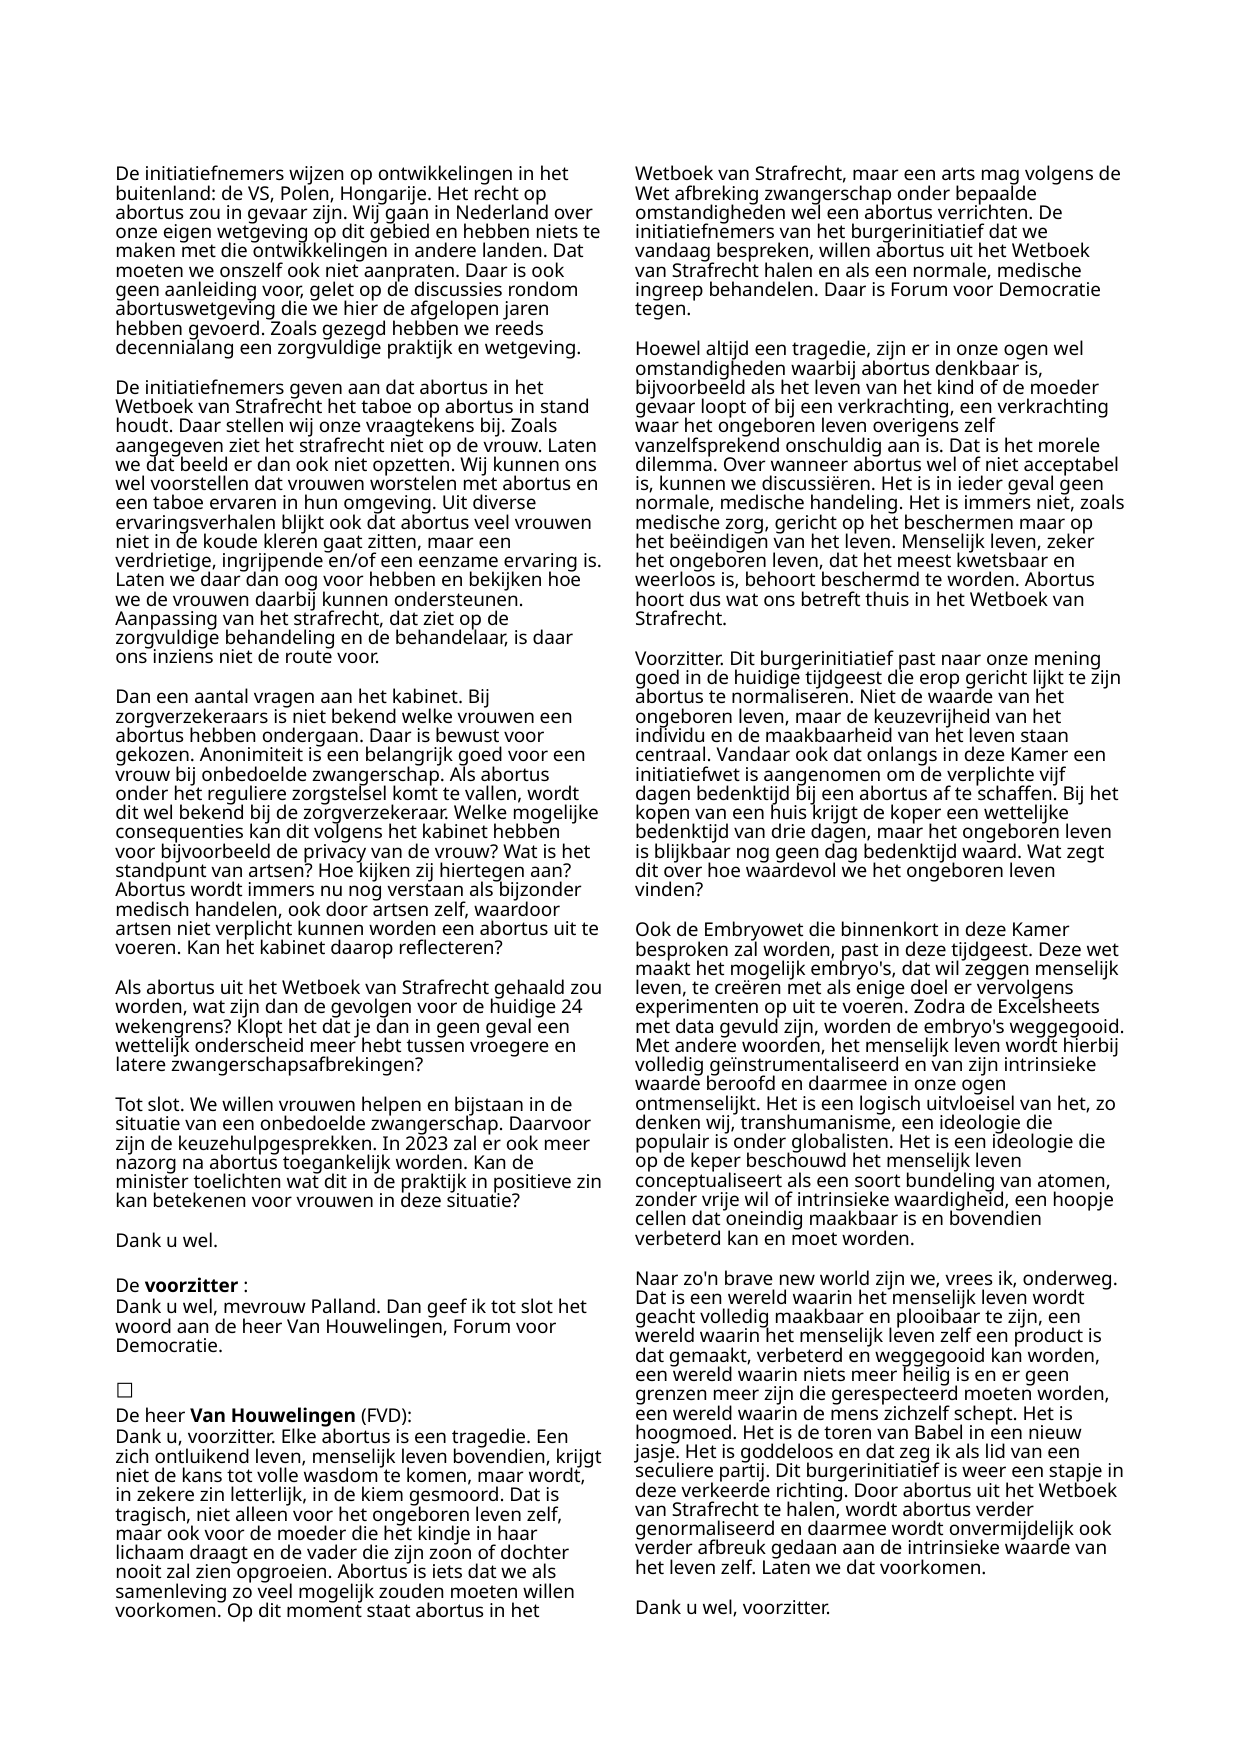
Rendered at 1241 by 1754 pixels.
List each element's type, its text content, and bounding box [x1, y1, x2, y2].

text De voorzitter : [115, 1273, 605, 1298]
text Hoewel altijd een tragedie, zijn er in onze ogen wel omstandigheden waarbij abortus denkbaar is, bijvoorbeeld als het leven van het kind of de moeder gevaar loopt of bij een verkrachting, een verkrachting waar het ongeboren leven overigens zelf vanzelfsprekend onschuldig aan is. Dat is het morele dilemma. Over wanneer abortus wel of niet acceptabel is, kunnen we discussiëren. Het is in ieder geval geen normale, medische handeling. Het is immers niet, zoals medische zorg, gericht op het beschermen maar op het beëindigen van het leven. Menselijk leven, zeker het ongeboren leven, dat het meest kwetsbaar en weerloos is, behoort beschermd te worden. Abortus hoort dus wat ons betreft thuis in het Wetboek van Strafrecht. [635, 340, 1125, 629]
text Naar zo'n brave new world zijn we, vrees ik, onderweg. Dat is een wereld waarin het menselijk leven wordt geacht volledig maakbaar en plooibaar te zijn, een wereld waarin het menselijk leven zelf een product is dat gemaakt, verbeterd en weggegooid kan worden, een wereld waarin niets meer heilig is en er geen grenzen meer zijn die gerespecteerd moeten worden, een wereld waarin de mens zichzelf schept. Het is hoogmoed. Het is de toren van Babel in een nieuw jasje. Het is goddeloos en dat zeg ik als lid van een seculiere partij. Dit burgerinitiatief is weer een stapje in deze verkeerde richting. Door abortus uit het Wetboek van Strafrecht te halen, wordt abortus verder genormaliseerd en daarmee wordt onvermijdelijk ook verder afbreuk gedaan aan de intrinsieke waarde van het leven zelf. Laten we dat voorkomen. [635, 1269, 1125, 1578]
text Wetboek van Strafrecht, maar een arts mag volgens de Wet afbreking zwangerschap onder bepaalde omstandigheden wel een abortus verrichten. De initiatiefnemers van het burgerinitiatief dat we vandaag bespreken, willen abortus uit het Wetboek van Strafrecht halen en als een normale, medische ingreep behandelen. Daar is Forum voor Democratie tegen. [635, 165, 1125, 319]
text De initiatiefnemers geven aan dat abortus in het Wetboek van Strafrecht het taboe op abortus in stand houdt. Daar stellen wij onze vraagtekens bij. Zoals aangegeven ziet het strafrecht niet op de vrouw. Laten we dat beeld er dan ook niet opzetten. Wij kunnen ons wel voorstellen dat vrouwen worstelen met abortus en een taboe ervaren in hun omgeving. Uit diverse ervaringsverhalen blijkt ook dat abortus veel vrouwen niet in de koude kleren gaat zitten, maar een verdrietige, ingrijpende en/of een eenzame ervaring is. Laten we daar dan oog voor hebben en bekijken hoe we de vrouwen daarbij kunnen ondersteunen. Aanpassing van het strafrecht, dat ziet op de zorgvuldige behandeling en de behandelaar, is daar ons inziens niet de route voor. [115, 379, 605, 668]
text Dank u wel, voorzitter. [635, 1599, 1125, 1618]
text Dank u, voorzitter. Elke abortus is een tragedie. Een zich ontluikend leven, menselijk leven bovendien, krijgt niet de kans tot volle wasdom te komen, maar wordt, in zekere zin letterlijk, in de kiem gesmoord. Dat is tragisch, niet alleen voor het ongeboren leven zelf, maar ook voor de moeder die het kindje in haar lichaam draagt en de vader die zijn zoon of dochter nooit zal zien opgroeien. Abortus is iets dat we als samenleving zo veel mogelijk zouden moeten willen voorkomen. Op dit moment staat abortus in het [115, 1428, 605, 1621]
text Dank u wel. [115, 1232, 605, 1252]
text De initiatiefnemers wijzen op ontwikkelingen in het buitenland: de VS, Polen, Hongarije. Het recht op abortus zou in gevaar zijn. Wij gaan in Nederland over onze eigen wetgeving op dit gebied en hebben niets te maken met die ontwikkelingen in andere landen. Dat moeten we onszelf ook niet aanpraten. Daar is ook geen aanleiding voor, gelet op de discussies rondom abortuswetgeving die we hier de afgelopen jaren hebben gevoerd. Zoals gezegd hebben we reeds decennialang een zorgvuldige praktijk en wetgeving. [115, 165, 605, 358]
text De heer Van Houwelingen (FVD): [115, 1403, 605, 1428]
text Als abortus uit het Wetboek van Strafrecht gehaald zou worden, wat zijn dan de gevolgen voor de huidige 24 wekengrens? Klopt het dat je dan in geen geval een wettelijk onderscheid meer hebt tussen vroegere en latere zwangerschapsafbrekingen? [115, 979, 605, 1075]
text Tot slot. We willen vrouwen helpen en bijstaan in de situatie van een onbedoelde zwangerschap. Daarvoor zijn de keuzehulpgesprekken. In 2023 zal er ook meer nazorg na abortus toegankelijk worden. Kan de minister toelichten wat dit in de praktijk in positieve zin kan betekenen voor vrouwen in deze situatie? [115, 1096, 605, 1212]
text Voorzitter. Dit burgerinitiatief past naar onze mening goed in de huidige tijdgeest die erop gericht lijkt te zijn abortus te normaliseren. Niet de waarde van het ongeboren leven, maar de keuzevrijheid van het individu en de maakbaarheid van het leven staan centraal. Vandaar ook dat onlangs in deze Kamer een initiatiefwet is aangenomen om de verplichte vijf dagen bedenktijd bij een abortus af te schaffen. Bij het kopen van een huis krijgt de koper een wettelijke bedenktijd van drie dagen, maar het ongeboren leven is blijkbaar nog geen dag bedenktijd waard. Wat zegt dit over hoe waardevol we het ongeboren leven vinden? [635, 650, 1125, 901]
text Dank u wel, mevrouw Palland. Dan geef ik tot slot het woord aan de heer Van Houwelingen, Forum voor Democratie. [115, 1298, 605, 1356]
text Ook de Embryowet die binnenkort in deze Kamer besproken zal worden, past in deze tijdgeest. Deze wet maakt het mogelijk embryo's, dat wil zeggen menselijk leven, te creëren met als enige doel er vervolgens experimenten op uit te voeren. Zodra de Excelsheets met data gevuld zijn, worden de embryo's weggegooid. Met andere woorden, het menselijk leven wordt hierbij volledig geïnstrumentaliseerd en van zijn intrinsieke waarde beroofd en daarmee in onze ogen ontmenselijkt. Het is een logisch uitvloeisel van het, zo denken wij, transhumanisme, een ideologie die populair is onder globalisten. Het is een ideologie die op de keper beschouwd het menselijk leven conceptualiseert als een soort bundeling van atomen, zonder vrije wil of intrinsieke waardigheid, een hoopje cellen dat oneindig maakbaar is en bovendien verbeterd kan en moet worden. [635, 921, 1125, 1249]
text ⬜ [115, 1377, 605, 1403]
text Dan een aantal vragen aan het kabinet. Bij zorgverzekeraars is niet bekend welke vrouwen een abortus hebben ondergaan. Daar is bewust voor gekozen. Anonimiteit is een belangrijk goed voor een vrouw bij onbedoelde zwangerschap. Als abortus onder het reguliere zorgstelsel komt te vallen, wordt dit wel bekend bij de zorgverzekeraar. Welke mogelijke consequenties kan dit volgens het kabinet hebben voor bijvoorbeeld de privacy van de vrouw? Wat is het standpunt van artsen? Hoe kijken zij hiertegen aan? Abortus wordt immers nu nog verstaan als bijzonder medisch handelen, ook door artsen zelf, waardoor artsen niet verplicht kunnen worden een abortus uit te voeren. Kan het kabinet daarop reflecteren? [115, 688, 605, 958]
